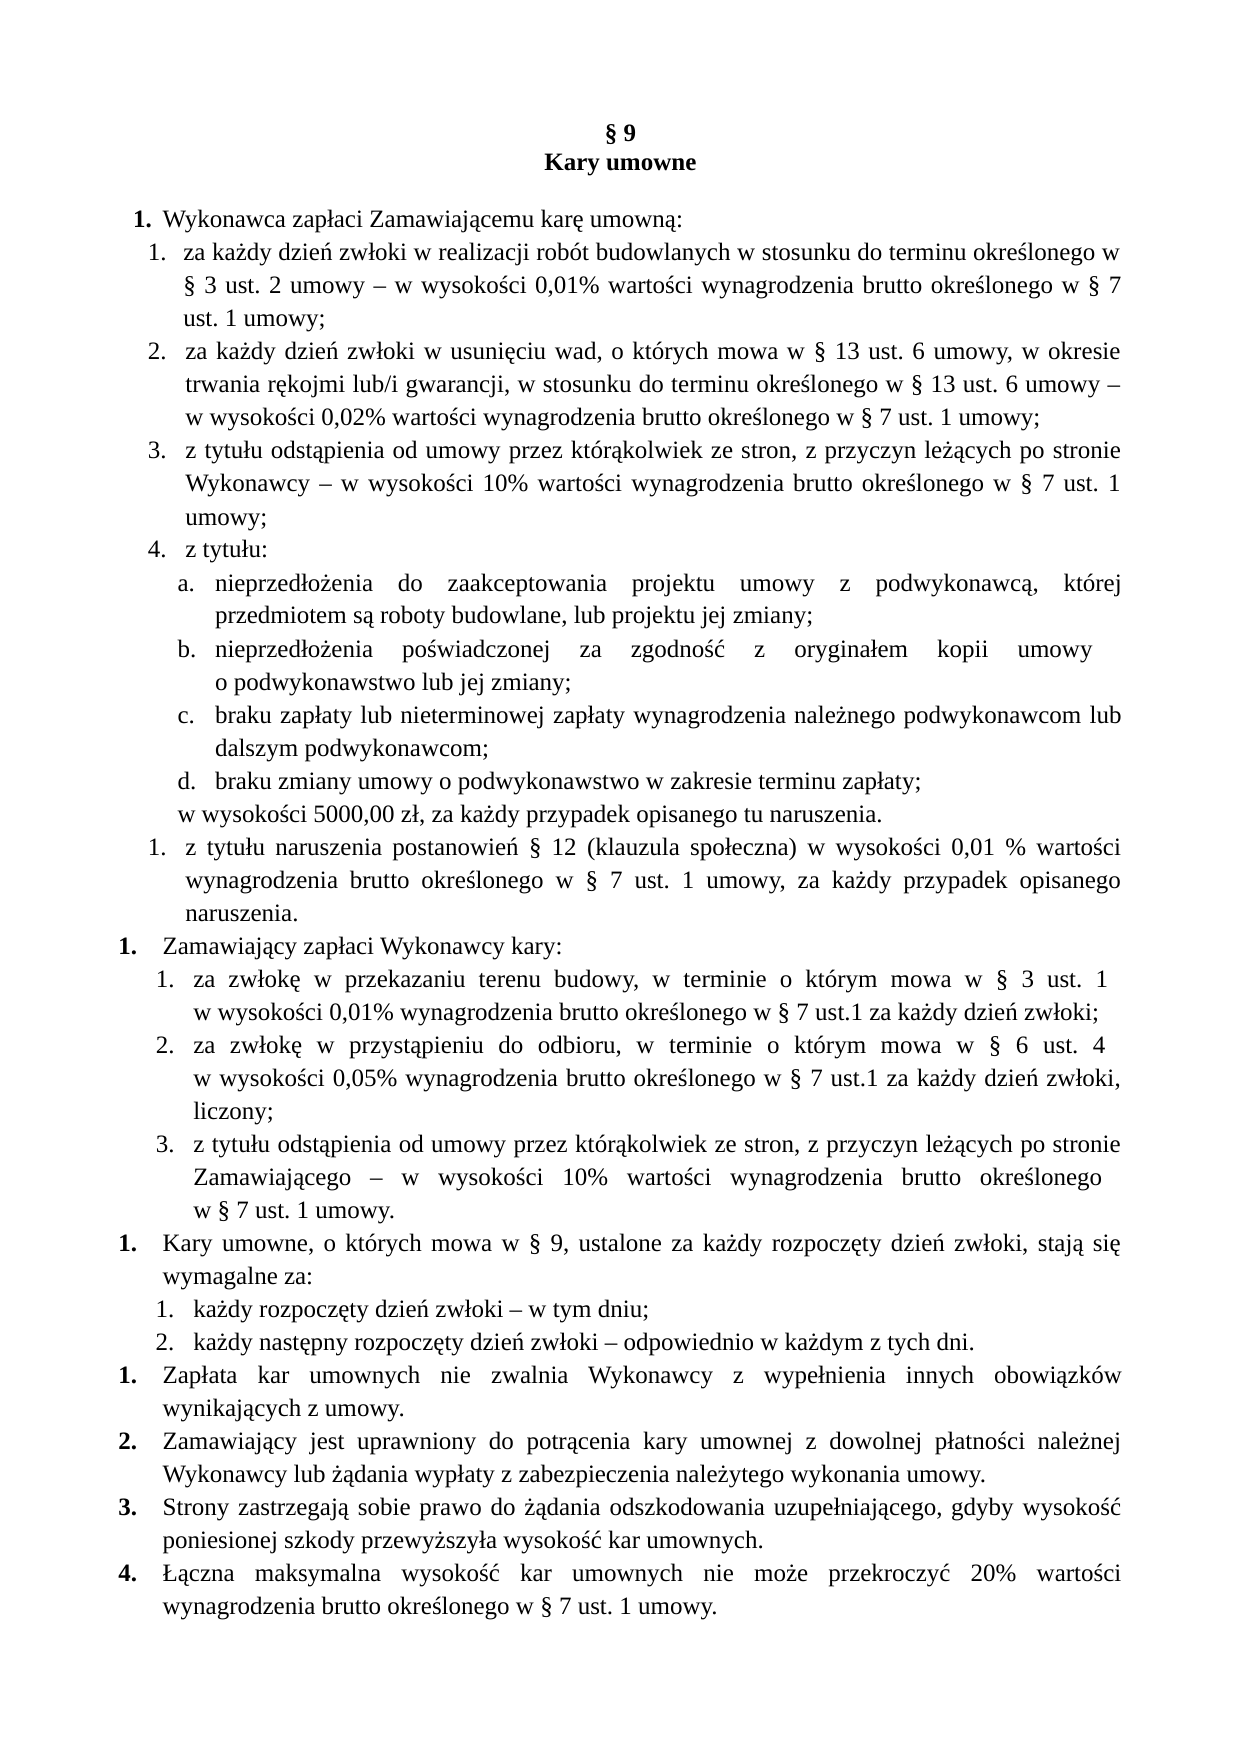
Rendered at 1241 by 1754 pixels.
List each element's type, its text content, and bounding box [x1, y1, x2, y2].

list Zamawiający jest uprawniony do potrącenia kary umownej z dowolnej płatności należnej Wykonawcy lub żądania wypłaty z zabezpieczenia należytego wykonania umowy. [118, 1426, 1122, 1488]
list Kary umowne, o których mowa w § 9, ustalone za każdy rozpoczęty dzień zwłoki, stają się wymagalne za: [118, 1228, 1122, 1290]
list Wykonawca zapłaci Zamawiającemu karę umowną: [133, 204, 1122, 233]
text w wysokości 5000,00 zł, za każdy przypadek opisanego tu naruszenia. [118, 799, 1122, 827]
list nieprzedłożenia do zaakceptowania projektu umowy z podwykonawcą, której przedmiotem są roboty budowlane, lub projektu jej zmiany; [177, 568, 1122, 629]
list za każdy dzień zwłoki w realizacji robót budowlanych w stosunku do terminu określonego w § 3 ust. 2 umowy – w wysokości 0,01% wartości wynagrodzenia brutto określonego w § 7 ust. 1 umowy; [148, 237, 1122, 332]
list Zapłata kar umownych nie zwalnia Wykonawcy z wypełnienia innych obowiązków wynikających z umowy. [118, 1360, 1122, 1422]
list za zwłokę w przekazaniu terenu budowy, w terminie o którym mowa w § 3 ust. 1 w wysokości 0,01% wynagrodzenia brutto określonego w § 7 ust.1 za każdy dzień zwłoki; [156, 964, 1122, 1026]
list za każdy dzień zwłoki w usunięciu wad, o których mowa w § 13 ust. 6 umowy, w okresie trwania rękojmi lub/i gwarancji, w stosunku do terminu określonego w § 13 ust. 6 umowy – w wysokości 0,02% wartości wynagrodzenia brutto określonego w § 7 ust. 1 umowy; [148, 336, 1122, 431]
list Strony zastrzegają sobie prawo do żądania odszkodowania uzupełniającego, gdyby wysokość poniesionej szkody przewyższyła wysokość kar umownych. [118, 1492, 1122, 1554]
list braku zmiany umowy o podwykonawstwo w zakresie terminu zapłaty; [177, 766, 1122, 794]
list z tytułu: [148, 534, 1122, 563]
list z tytułu odstąpienia od umowy przez którąkolwiek ze stron, z przyczyn leżących po stronie Wykonawcy – w wysokości 10% wartości wynagrodzenia brutto określonego w § 7 ust. 1 umowy; [148, 436, 1122, 530]
list Zamawiający zapłaci Wykonawcy kary: [118, 931, 1122, 959]
list za zwłokę w przystąpieniu do odbioru, w terminie o którym mowa w § 6 ust. 4 w wysokości 0,05% wynagrodzenia brutto określonego w § 7 ust.1 za każdy dzień zwłoki, liczony; [156, 1030, 1122, 1125]
list każdy rozpoczęty dzień zwłoki – w tym dniu; [155, 1294, 1122, 1323]
list nieprzedłożenia poświadczonej za zgodność z oryginałem kopii umowy o podwykonawstwo lub jej zmiany; [177, 634, 1122, 695]
text § 9 [118, 118, 1122, 147]
list każdy następny rozpoczęty dzień zwłoki – odpowiednio w każdym z tych dni. [155, 1327, 1122, 1356]
list Łączna maksymalna wysokość kar umownych nie może przekroczyć 20% wartości wynagrodzenia brutto określonego w § 7 ust. 1 umowy. [118, 1558, 1122, 1620]
list z tytułu odstąpienia od umowy przez którąkolwiek ze stron, z przyczyn leżących po stronie Zamawiającego – w wysokości 10% wartości wynagrodzenia brutto określonego w § 7 ust. 1 umowy. [156, 1129, 1122, 1224]
list z tytułu naruszenia postanowień § 12 (klauzula społeczna) w wysokości 0,01 % wartości wynagrodzenia brutto określonego w § 7 ust. 1 umowy, za każdy przypadek opisanego naruszenia. [148, 832, 1122, 927]
text Kary umowne [118, 147, 1122, 176]
list braku zapłaty lub nieterminowej zapłaty wynagrodzenia należnego podwykonawcom lub dalszym podwykonawcom; [177, 700, 1122, 761]
